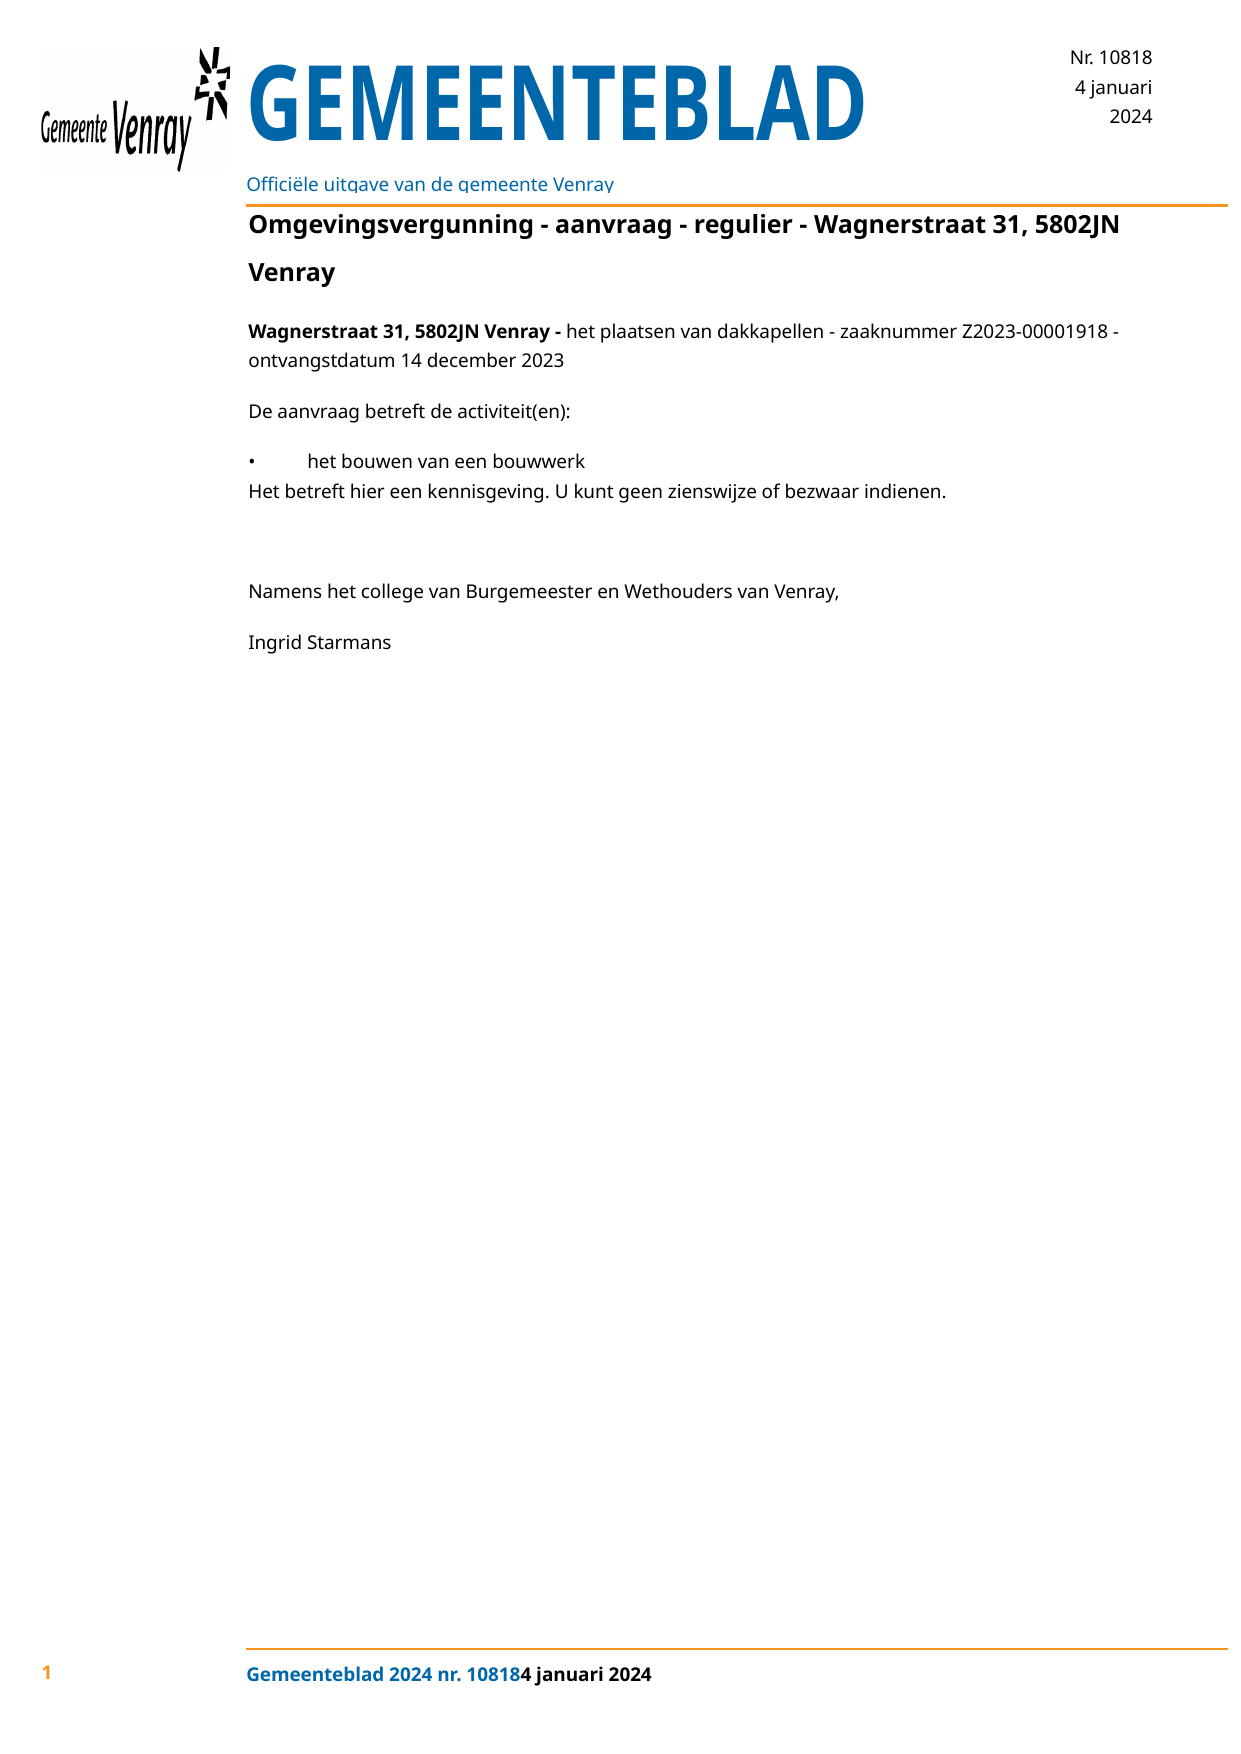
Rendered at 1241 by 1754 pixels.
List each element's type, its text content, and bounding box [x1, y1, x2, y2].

text Namens het college van Burgemeester en Wethouders van Venray, [248, 579, 1152, 604]
picture [41, 47, 231, 172]
text De aanvraag betreft de activiteit(en): [248, 398, 1152, 424]
list het bouwen van een bouwwerk [248, 448, 1152, 474]
text Het betreft hier een kennisgeving. U kunt geen zienswijze of bezwaar indienen. [248, 478, 1152, 504]
text Omgevingsvergunning - aanvraag - regulier - Wagnerstraat 31, 5802JN Venray [248, 207, 1152, 288]
text Ingrid Starmans [248, 629, 1152, 655]
text Wagnerstraat 31, 5802JN Venray - het plaatsen van dakkapellen - zaaknummer Z2023-00001918 - ontvangstdatum 14 december 2023 [248, 318, 1152, 373]
